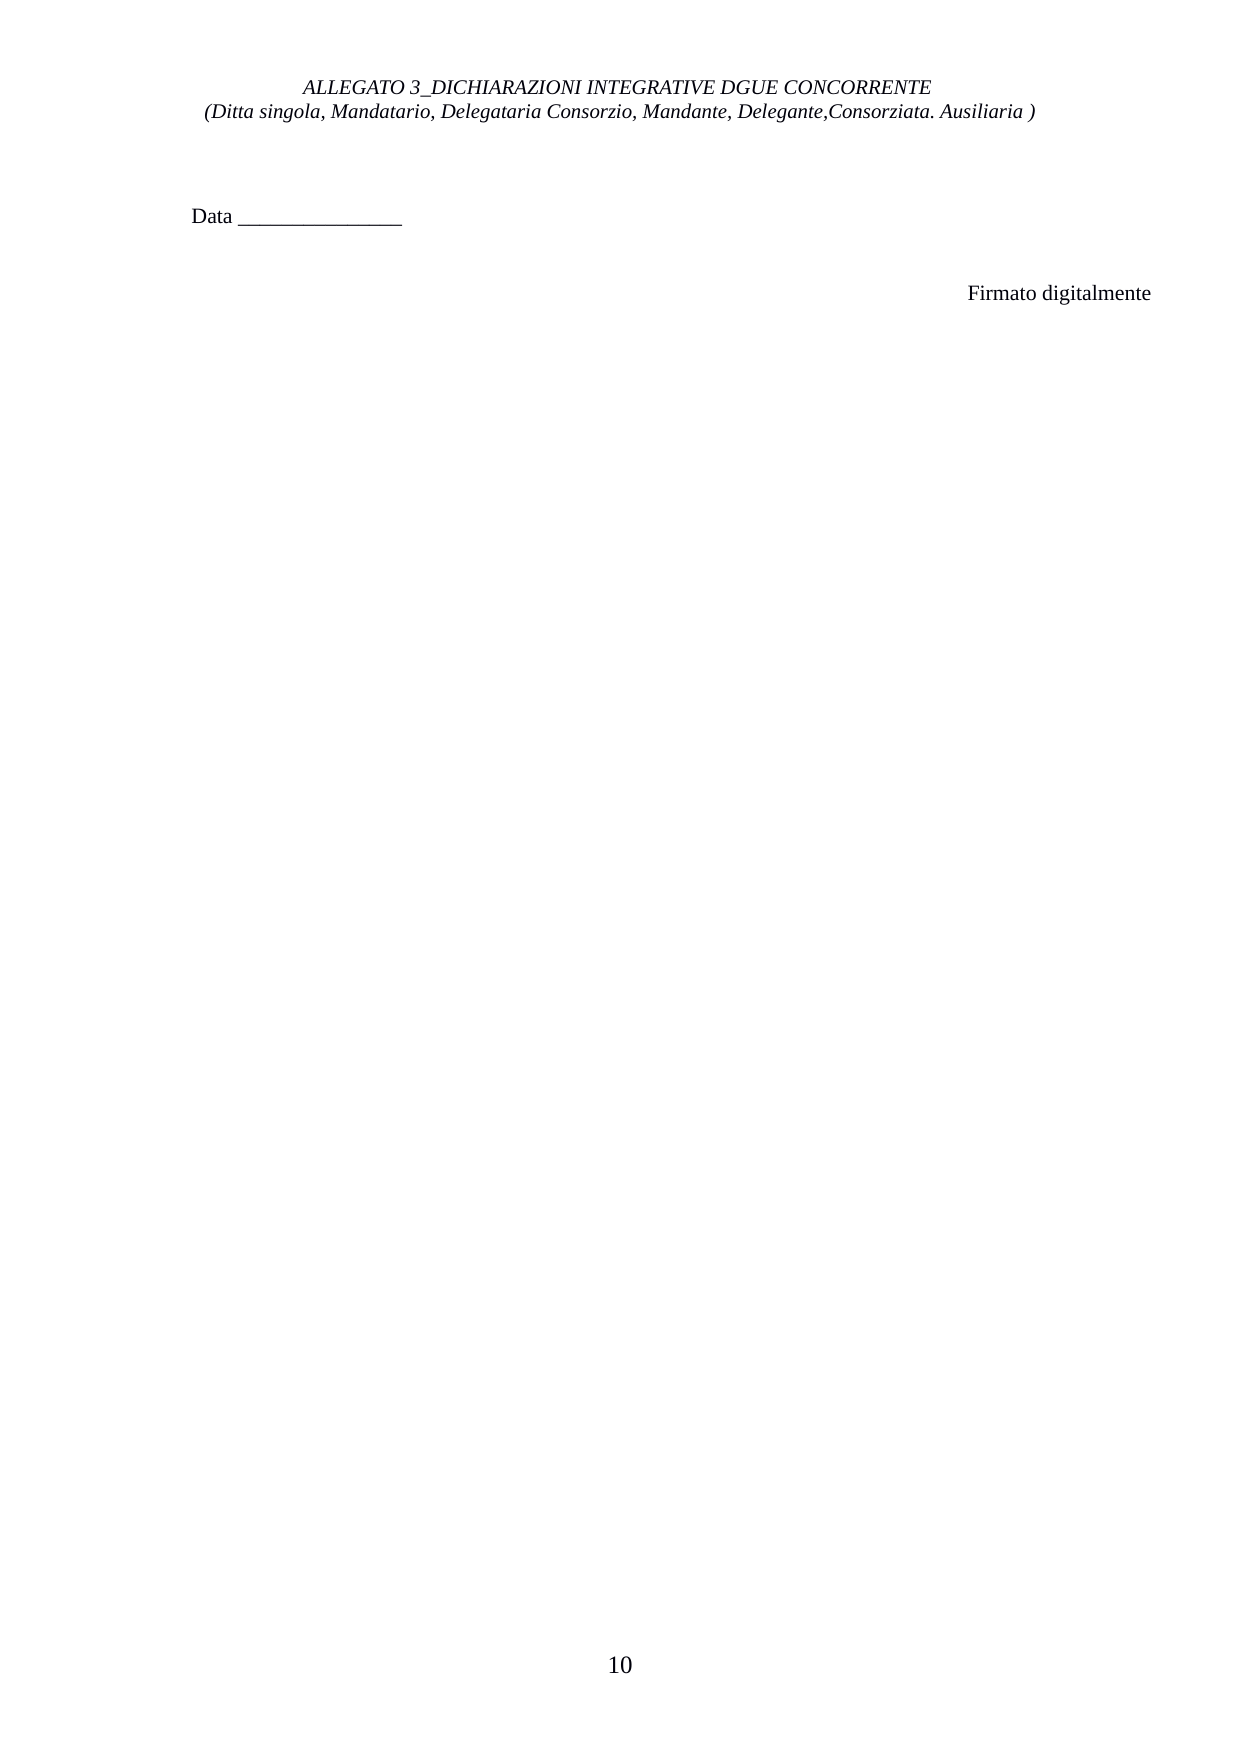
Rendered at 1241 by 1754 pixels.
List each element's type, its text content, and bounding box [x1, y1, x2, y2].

list Data _______________ [154, 195, 1151, 228]
list Firmato digitalmente [154, 273, 1151, 305]
